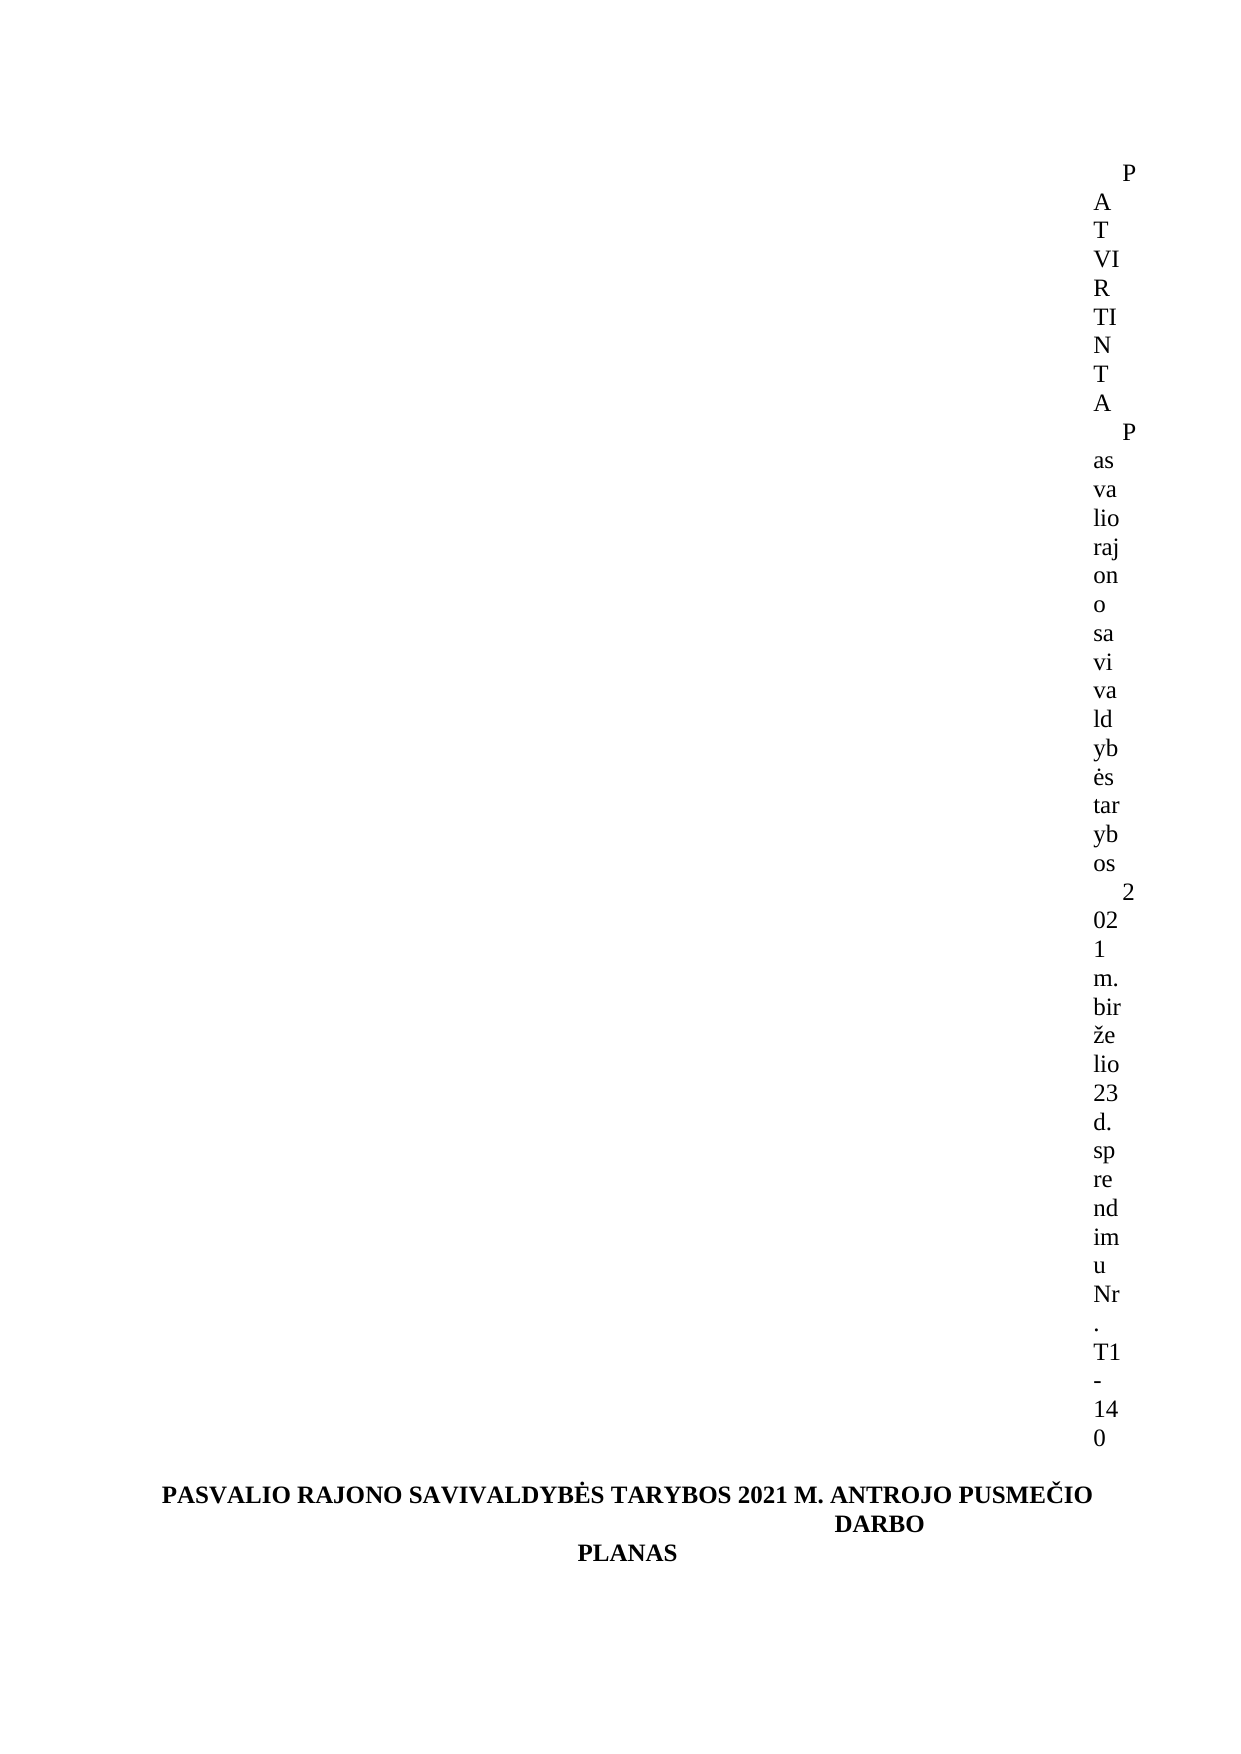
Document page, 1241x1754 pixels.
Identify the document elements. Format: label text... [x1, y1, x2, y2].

text Pasvalio rajono savivaldybės tarybos [1093, 417, 1122, 877]
text 2021 m. birželio 23 d. sprendimu Nr. T1-140 [1093, 877, 1122, 1452]
text planas [133, 1538, 1122, 1567]
text Pasvalio rajono savivaldybės tarybos 2021 m. antrojo pusmečio darbo [133, 1480, 1122, 1538]
text PATVIRTINTA [1093, 158, 1122, 417]
